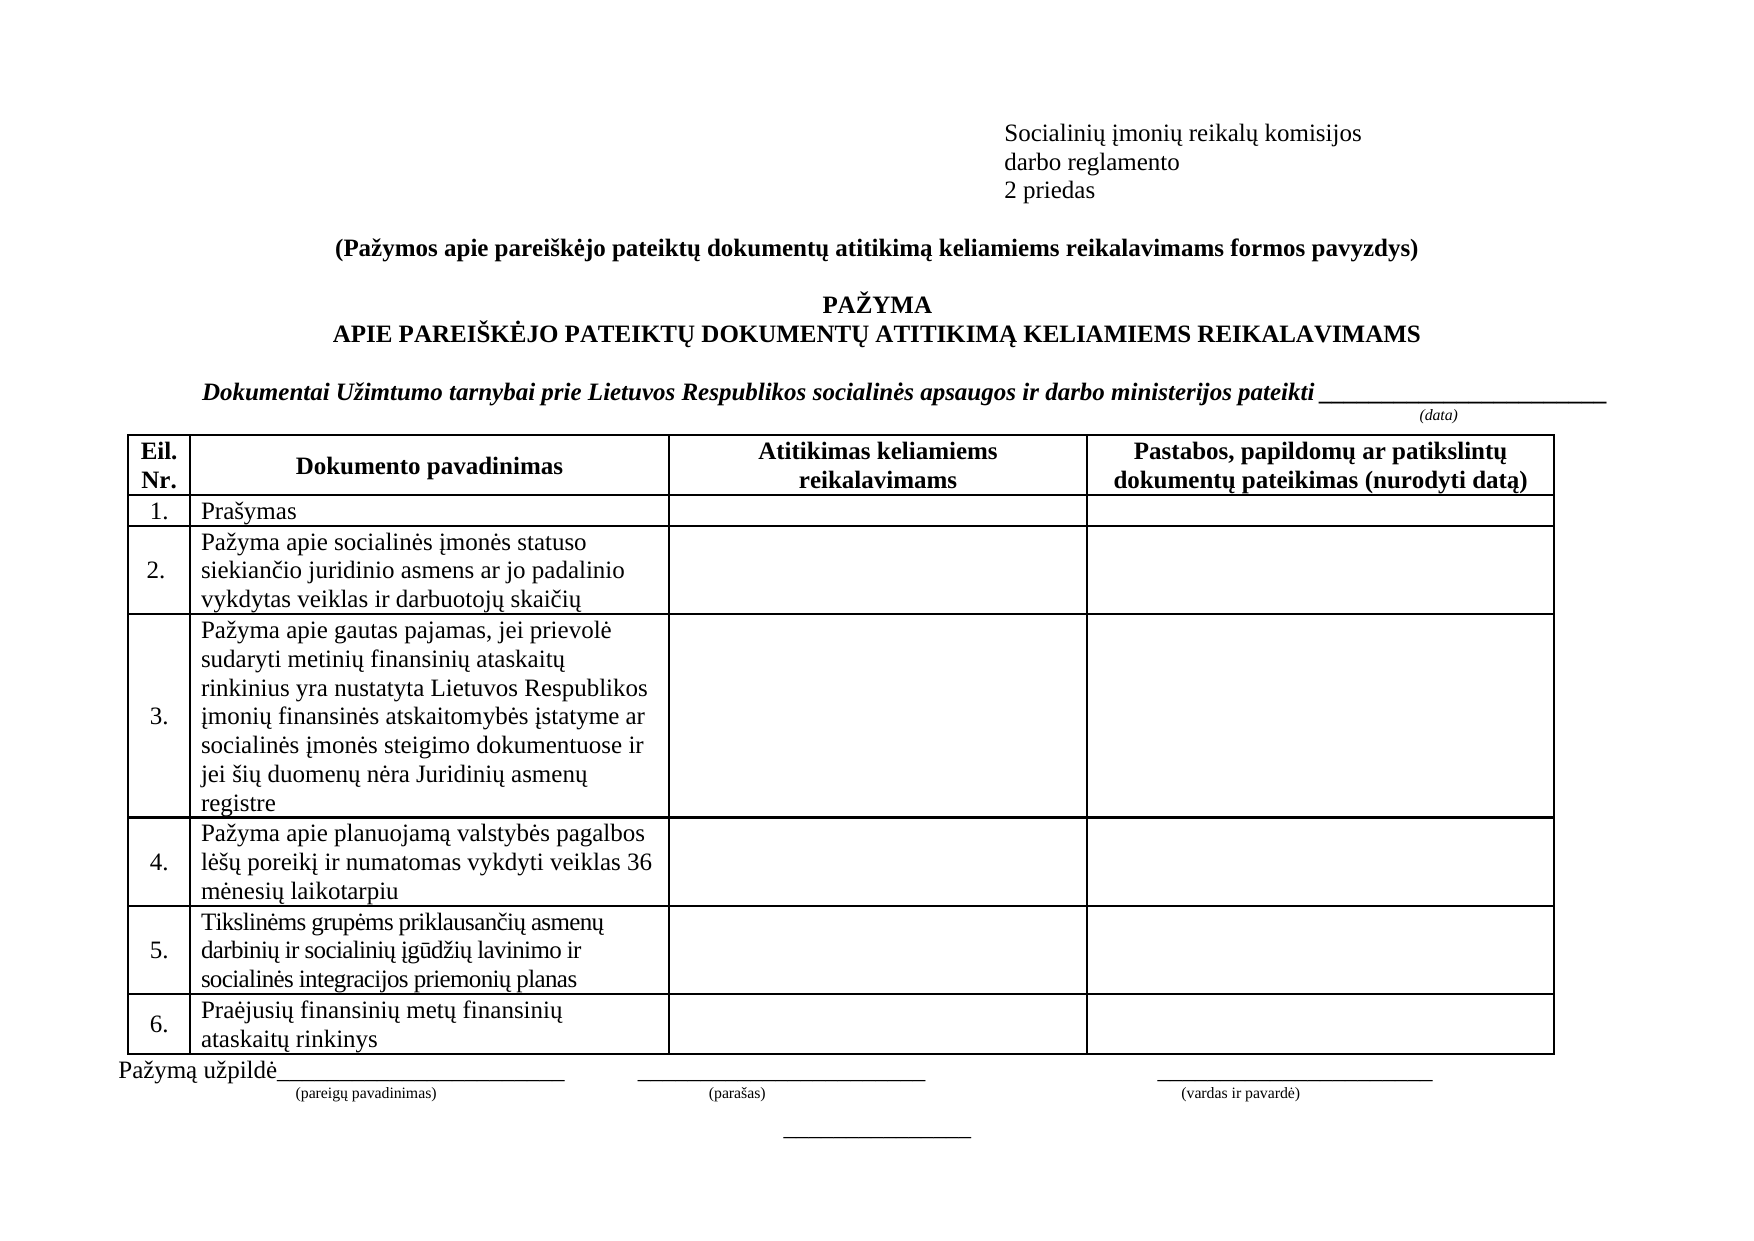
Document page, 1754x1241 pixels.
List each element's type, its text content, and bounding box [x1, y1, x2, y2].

table_cell [670, 907, 1086, 993]
table_cell [1088, 995, 1553, 1053]
table_cell 2. [129, 527, 189, 613]
table_cell Praėjusių finansinių metų finansinių ataskaitų rinkinys [191, 995, 668, 1053]
table_cell [670, 496, 1086, 525]
table_cell [1088, 615, 1553, 816]
table_header Eil. Nr. [129, 436, 189, 494]
table_header Atitikimas keliamiems reikalavimams [670, 436, 1086, 494]
text _______________ [118, 1112, 1636, 1141]
text Pažymą užpildė_______________________ _______________________ ______________________ [118, 1055, 1636, 1083]
table_cell [670, 527, 1086, 613]
text Socialinių įmonių reikalų komisijos [118, 118, 1636, 147]
table_cell [670, 819, 1086, 905]
text PAŽYMA [118, 291, 1636, 319]
table_cell 5. [129, 907, 189, 993]
table_cell [670, 615, 1086, 816]
table_cell 3. [129, 615, 189, 816]
table_cell Pažyma apie socialinės įmonės statuso siekiančio juridinio asmens ar jo padalinio vykdytas veiklas ir darbuotojų skaičių [191, 527, 668, 613]
table_cell 4. [129, 819, 189, 905]
table_cell Pažyma apie planuojamą valstybės pagalbos lėšų poreikį ir numatomas vykdyti veiklas 36 mėnesių laikotarpiu [191, 819, 668, 905]
table_cell [1088, 907, 1553, 993]
table_cell [670, 995, 1086, 1053]
table_cell [1088, 527, 1553, 613]
table_cell Pažyma apie gautas pajamas, jei prievolė sudaryti metinių finansinių ataskaitų rinkinius yra nustatyta Lietuvos Respublikos įmonių finansinės atskaitomybės įstatyme ar socialinės įmonės steigimo dokumentuose ir jei šių duomenų nėra Juridinių asmenų registre [191, 615, 668, 816]
text APIE PAREIŠKĖJO PATEIKTŲ DOKUMENTŲ ATITIKIMĄ KELIAMIEMS REIKALAVIMAMS [118, 319, 1636, 348]
text (data) [581, 406, 1636, 434]
text Dokumentai Užimtumo tarnybai prie Lietuvos Respublikos socialinės apsaugos ir darbo ministerijos pateikti _______________________ [118, 377, 1636, 406]
text darbo reglamento [118, 147, 1636, 176]
table_cell Tikslinėms grupėms priklausančių asmenų darbinių ir socialinių įgūdžių lavinimo ir socialinės integracijos priemonių planas [191, 907, 668, 993]
table_cell 6. [129, 995, 189, 1053]
text (Pažymos apie pareiškėjo pateiktų dokumentų atitikimą keliamiems reikalavimams formos pavyzdys) [118, 233, 1636, 262]
text (pareigų pavadinimas) (parašas) (vardas ir pavardė) [118, 1083, 1636, 1112]
text 2 priedas [1004, 176, 1636, 204]
table_header Pastabos, papildomų ar patikslintų dokumentų pateikimas (nurodyti datą) [1088, 436, 1553, 494]
table_header Dokumento pavadinimas [191, 436, 668, 494]
table_cell Prašymas [191, 496, 668, 525]
table_cell [1088, 496, 1553, 525]
table_cell [1088, 819, 1553, 905]
table_cell 1. [129, 496, 189, 525]
